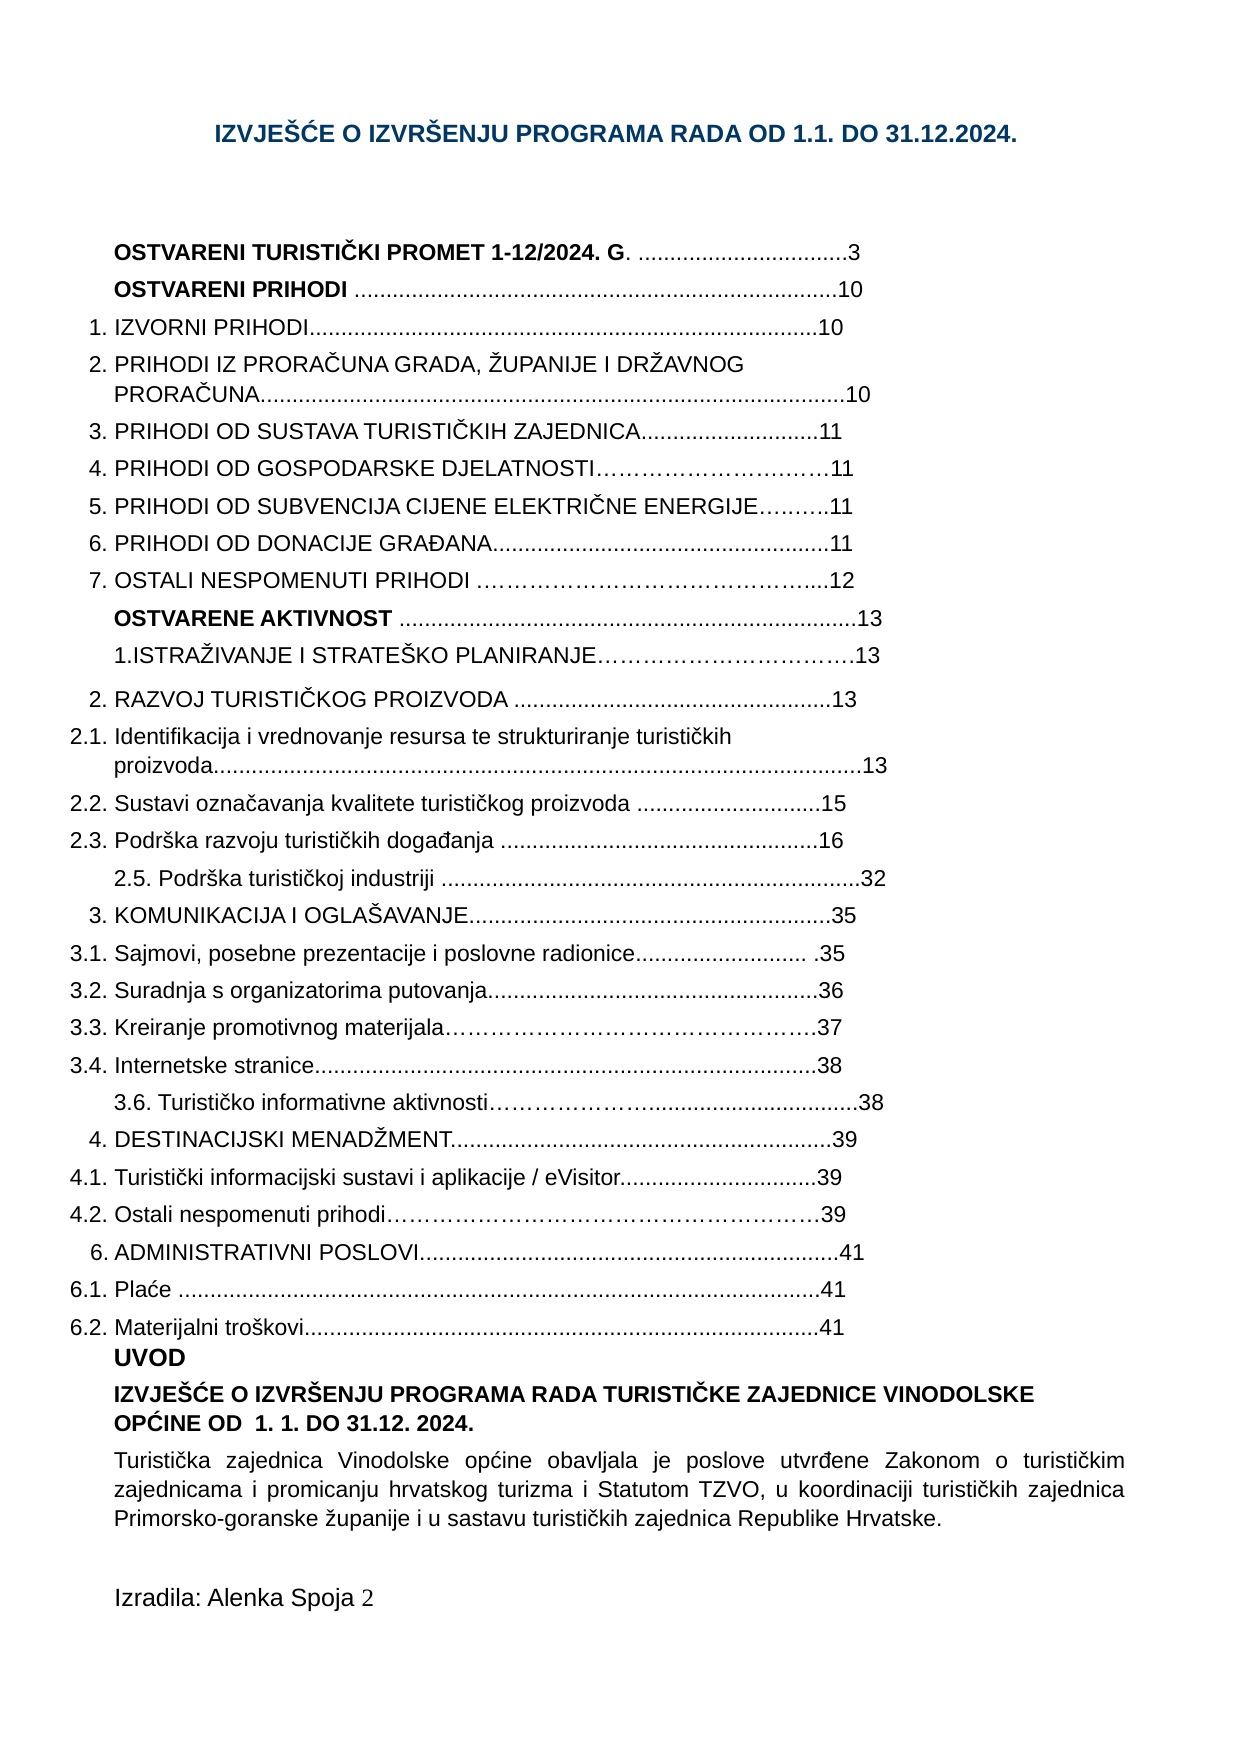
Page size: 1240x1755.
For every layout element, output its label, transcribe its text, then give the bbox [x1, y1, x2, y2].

text OPĆINE OD 1. 1. DO 31.12. 2024. [113, 1410, 1126, 1436]
text UVOD [113, 1343, 1126, 1371]
list OSTALI NESPOMENUTI PRIHODI .……………………………………....12 [88, 567, 1126, 594]
list PRIHODI OD SUSTAVA TURISTIČKIH ZAJEDNICA............................11 [88, 418, 1126, 444]
text 1.ISTRAŽIVANJE I STRATEŠKO PLANIRANJE…………………………….13 [113, 642, 1126, 669]
list Internetske stranice...............................................................................38 [69, 1052, 1126, 1078]
list Turistički informacijski sustavi i aplikacije / eVisitor...............................39 [69, 1164, 1126, 1190]
text 2.5. Podrška turističkoj industriji ..................................................................32 [113, 865, 1126, 891]
list Plaće .....................................................................................................41 [69, 1276, 1126, 1302]
list Ostali nespomenuti prihodi…………………………………………………39 [69, 1201, 1126, 1228]
list PRIHODI OD DONACIJE GRAĐANA.....................................................11 [88, 530, 1126, 556]
list PRIHODI OD SUBVENCIJA CIJENE ELEKTRIČNE ENERGIJE…..…..11 [88, 493, 1126, 519]
text Turistička zajednica Vinodolske općine obavljala je poslove utvrđene Zakonom o turističkim zajednicama i promicanju hrvatskog turizma i Statutom TZVO, u koordinaciji turističkih zajednica Primorsko-goranske županije i u sastavu turističkih zajednica Republike Hrvatske. [113, 1447, 1126, 1532]
list PRIHODI OD GOSPODARSKE DJELATNOSTI…………………….……11 [88, 455, 1126, 482]
text proizvoda......................................................................................................13 [113, 752, 1126, 779]
list IZVORNI PRIHODI................................................................................10 [88, 314, 1126, 340]
text 3.6. Turističko informativne aktivnosti………………….................................38 [113, 1089, 1126, 1115]
list Kreiranje promotivnog materijala………………………………………….37 [69, 1014, 1126, 1041]
text PRORAČUNA............................................................................................10 [113, 381, 1126, 407]
text OSTVARENE AKTIVNOST ........................................................................13 [113, 605, 1126, 631]
list Identifikacija i vrednovanje resursa te strukturiranje turističkih [69, 723, 1126, 749]
list KOMUNIKACIJA I OGLAŠAVANJE.........................................................35 [88, 902, 1126, 928]
text IZVJEŠĆE O IZVRŠENJU PROGRAMA RADA TURISTIČKE ZAJEDNICE VINODOLSKE [113, 1381, 1126, 1407]
list Materijalni troškovi.................................................................................41 [69, 1313, 1126, 1340]
list DESTINACIJSKI MENADŽMENT............................................................39 [88, 1126, 1126, 1153]
text OSTVARENI TURISTIČKI PROMET 1-12/2024. G. .................................3 [113, 239, 1126, 265]
text OSTVARENI PRIHODI ............................................................................10 [113, 276, 1126, 303]
list Podrška razvoju turističkih događanja ..................................................16 [69, 827, 1126, 854]
list Sustavi označavanja kvalitete turističkog proizvoda .............................15 [69, 790, 1126, 816]
list RAZVOJ TURISTIČKOG PROIZVODA ..................................................13 [88, 686, 1126, 712]
list Suradnja s organizatorima putovanja....................................................36 [69, 977, 1126, 1003]
list PRIHODI IZ PRORAČUNA GRADA, ŽUPANIJE I DRŽAVNOG [88, 351, 1126, 378]
list Sajmovi, posebne prezentacije i poslovne radionice........................... .35 [69, 939, 1126, 966]
list ADMINISTRATIVNI POSLOVI..................................................................41 [90, 1239, 1126, 1265]
